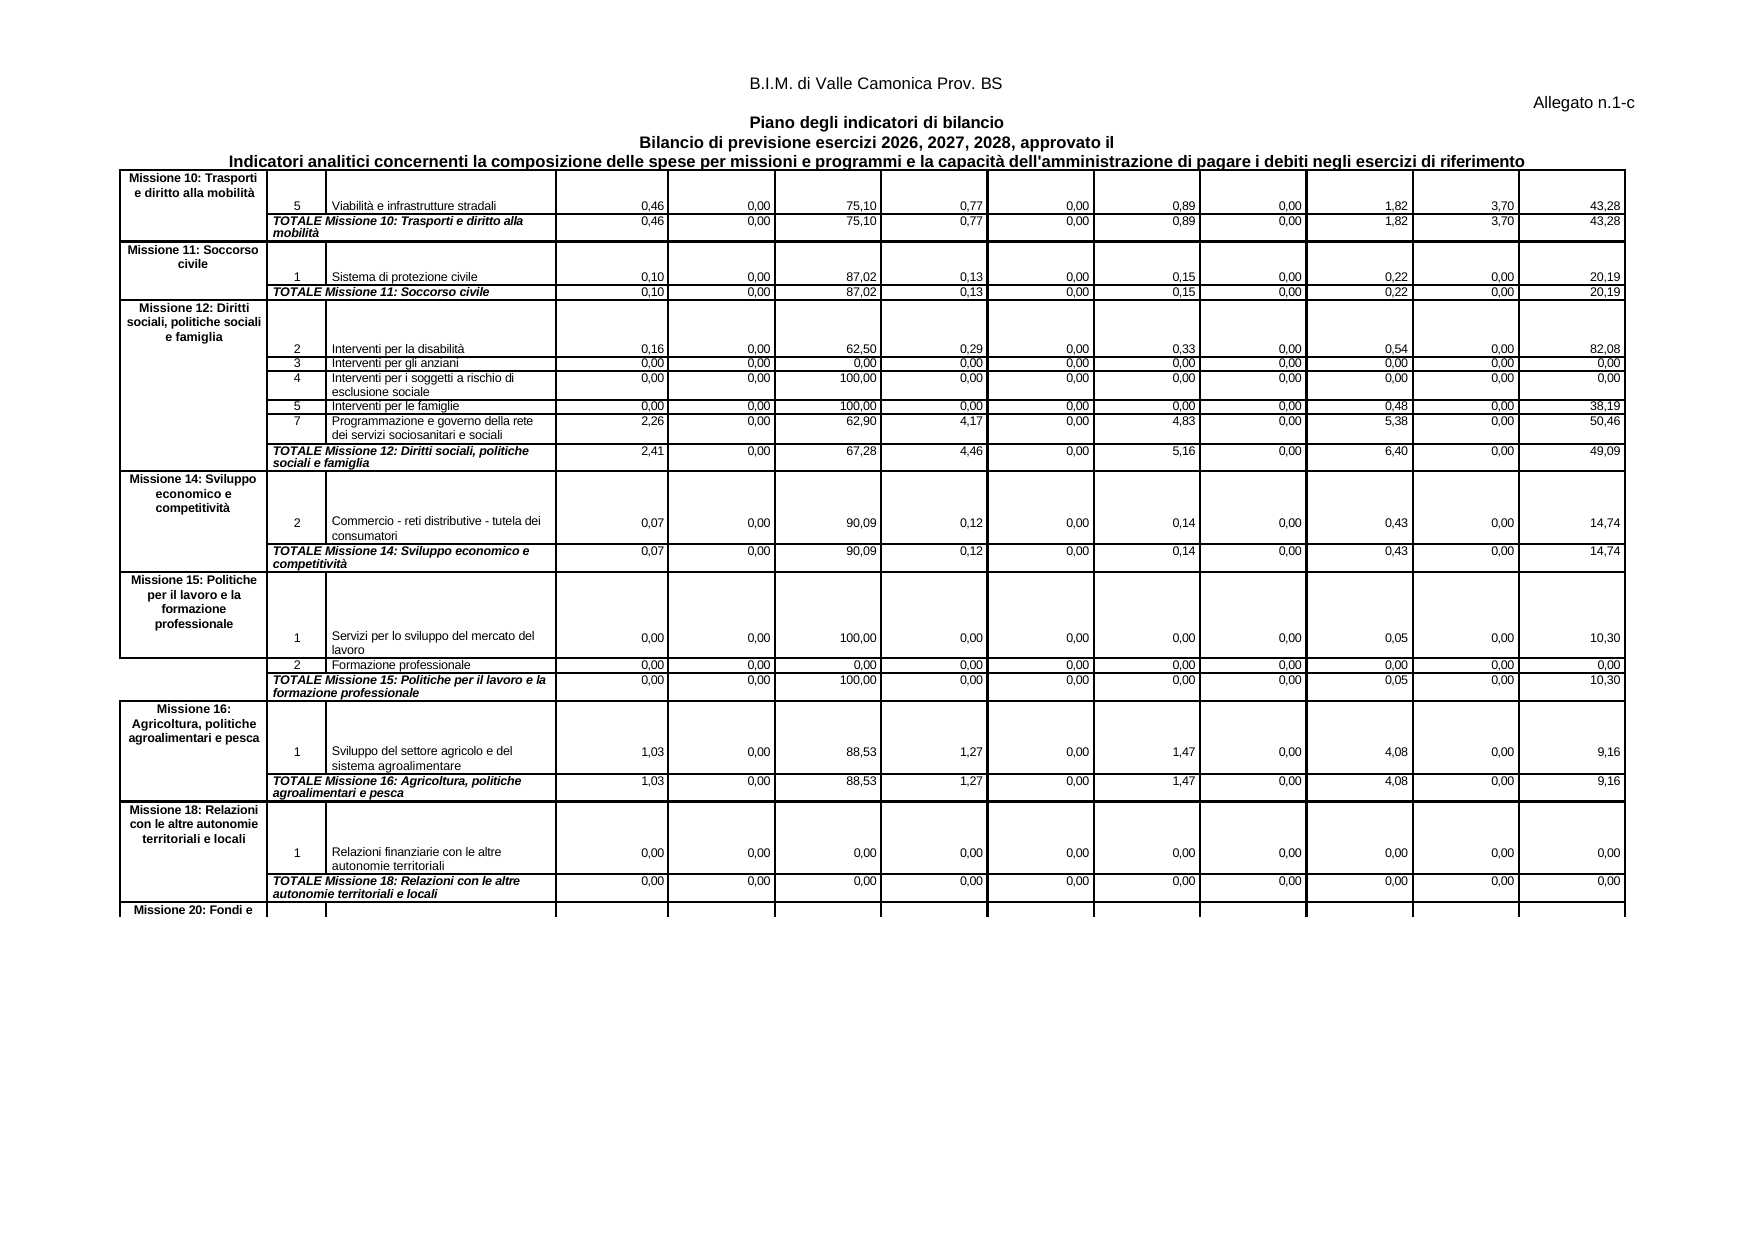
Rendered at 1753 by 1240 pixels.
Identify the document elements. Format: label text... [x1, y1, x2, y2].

table_cell 0,00 [989, 415, 1093, 442]
table_cell 0,00 [669, 803, 774, 873]
table_cell 0,00 [1414, 401, 1518, 413]
table_cell 100,00 [776, 372, 880, 399]
table_cell 0,00 [882, 358, 986, 370]
table_cell 0,00 [989, 215, 1093, 240]
table_cell 0,00 [1201, 301, 1305, 356]
table_cell 0,00 [776, 659, 880, 672]
table_cell 87,02 [776, 243, 880, 284]
table_cell 0,00 [1414, 472, 1518, 543]
table_cell 0,00 [1308, 659, 1412, 672]
table_cell 9,16 [1520, 775, 1624, 800]
table_cell Interventi per le famiglie [327, 401, 555, 413]
table_cell 87,02 [776, 286, 880, 298]
table_cell [776, 903, 880, 917]
table_cell 0,00 [989, 445, 1093, 470]
table_cell 0,00 [1095, 401, 1199, 413]
table_cell 0,00 [989, 243, 1093, 284]
table_cell 0,77 [882, 215, 986, 240]
table_cell [1308, 903, 1412, 917]
table_cell 5 [268, 173, 325, 213]
table_cell 0,00 [882, 674, 986, 700]
table_cell 0,77 [882, 173, 986, 213]
table_cell 0,00 [669, 445, 774, 470]
table_cell TOTALE Missione 14: Sviluppo economico e competitività [268, 545, 555, 571]
table_cell 0,00 [557, 659, 667, 672]
table_cell Formazione professionale [327, 659, 555, 672]
table_cell 0,00 [669, 286, 774, 298]
table_cell 0,00 [1201, 372, 1305, 399]
table_cell 0,00 [1520, 358, 1624, 370]
table_cell [327, 903, 555, 917]
table_cell 0,07 [557, 472, 667, 543]
table_cell 4 [268, 372, 325, 399]
table_cell 50,46 [1520, 415, 1624, 442]
table_cell Sistema di protezione civile [327, 243, 555, 284]
table_cell 0,00 [989, 372, 1093, 399]
table_cell 0,00 [669, 875, 774, 901]
table_cell 0,00 [669, 372, 774, 399]
table_cell 0,10 [557, 243, 667, 284]
table_cell 0,00 [669, 472, 774, 543]
table_cell TOTALE Missione 15: Politiche per il lavoro e la formazione professionale [268, 674, 555, 700]
table_cell 0,05 [1308, 573, 1412, 657]
table_cell 0,00 [989, 702, 1093, 773]
table_cell 0,00 [1201, 674, 1305, 700]
table_cell 0,00 [669, 243, 774, 284]
table_cell 0,43 [1308, 472, 1412, 543]
table_cell 0,89 [1095, 173, 1199, 213]
table_cell [557, 903, 667, 917]
table_cell Commercio - reti distributive - tutela dei consumatori [327, 472, 555, 543]
table_cell 100,00 [776, 401, 880, 413]
table_cell Missione 10: Trasporti e diritto alla mobilità [121, 171, 266, 240]
table_cell Missione 11: Soccorso civile [121, 243, 266, 298]
table_cell Missione 20: Fondi e [121, 903, 266, 917]
table_cell TOTALE Missione 11: Soccorso civile [268, 286, 555, 298]
table_cell Missione 15: Politiche per il lavoro e la formazione professionale [121, 573, 266, 657]
table_cell 49,09 [1520, 445, 1624, 470]
table_cell 1,82 [1308, 173, 1412, 213]
table_cell 0,00 [882, 573, 986, 657]
table_cell 0,00 [776, 358, 880, 370]
table_cell Programmazione e governo della rete dei servizi sociosanitari e sociali [327, 415, 555, 442]
table_cell [882, 903, 986, 917]
table_cell 0,00 [1201, 401, 1305, 413]
table_cell 1 [268, 803, 325, 873]
table_cell 0,12 [882, 472, 986, 543]
table_cell 2 [268, 659, 325, 672]
table_cell 0,00 [557, 358, 667, 370]
table_cell 0,00 [669, 301, 774, 356]
table_cell 0,00 [1201, 286, 1305, 298]
table_cell 0,00 [557, 401, 667, 413]
table_cell 0,00 [1520, 875, 1624, 901]
table_cell 4,08 [1308, 702, 1412, 773]
table_cell 3 [268, 358, 325, 370]
table_cell 0,00 [669, 674, 774, 700]
table_cell 0,89 [1095, 215, 1199, 240]
table_cell 4,83 [1095, 415, 1199, 442]
table_cell 0,00 [989, 401, 1093, 413]
table_cell 0,00 [1520, 803, 1624, 873]
table_cell 0,00 [1414, 702, 1518, 773]
table_cell 3,70 [1414, 215, 1518, 240]
table_cell 0,00 [1308, 803, 1412, 873]
table_cell 1,47 [1095, 775, 1199, 800]
table_cell 4,46 [882, 445, 986, 470]
table_cell 43,28 [1520, 215, 1624, 240]
table_cell [1520, 903, 1624, 917]
table_cell 0,33 [1095, 301, 1199, 356]
table_cell 0,48 [1308, 401, 1412, 413]
table_cell 0,29 [882, 301, 986, 356]
table_cell 0,00 [1201, 472, 1305, 543]
table_cell 0,00 [669, 215, 774, 240]
table_cell 0,00 [1095, 803, 1199, 873]
table_cell 100,00 [776, 674, 880, 700]
table_cell 0,00 [669, 415, 774, 442]
table_cell 75,10 [776, 173, 880, 213]
table_cell 0,00 [1201, 573, 1305, 657]
table_cell 20,19 [1520, 243, 1624, 284]
table_cell [268, 903, 325, 917]
table_cell 88,53 [776, 775, 880, 800]
table_cell 0,00 [669, 401, 774, 413]
table_cell 0,00 [1414, 445, 1518, 470]
table_cell 0,00 [989, 659, 1093, 672]
table_cell 0,00 [1201, 702, 1305, 773]
table_cell 0,00 [882, 401, 986, 413]
table_cell 0,43 [1308, 545, 1412, 571]
table_cell Missione 12: Diritti sociali, politiche sociali e famiglia [121, 301, 266, 470]
table_cell 10,30 [1520, 573, 1624, 657]
table_cell 0,00 [669, 659, 774, 672]
table_cell 0,00 [1201, 243, 1305, 284]
table_cell 0,00 [557, 372, 667, 399]
table_cell 0,00 [1414, 243, 1518, 284]
table_cell 0,00 [669, 775, 774, 800]
table_cell 1 [268, 702, 325, 773]
table_cell 0,00 [1201, 445, 1305, 470]
table_cell 0,00 [1095, 573, 1199, 657]
table_cell 1 [268, 243, 325, 284]
table_cell 14,74 [1520, 545, 1624, 571]
table_cell 0,00 [557, 803, 667, 873]
table_cell 0,05 [1308, 674, 1412, 700]
table_cell Relazioni finanziarie con le altre autonomie territoriali [327, 803, 555, 873]
table_cell 0,00 [1201, 358, 1305, 370]
table_cell 0,00 [882, 803, 986, 873]
table_cell 0,16 [557, 301, 667, 356]
table_cell 0,00 [989, 674, 1093, 700]
table_cell 0,00 [1201, 875, 1305, 901]
table_cell 0,00 [1308, 875, 1412, 901]
table_cell Interventi per gli anziani [327, 358, 555, 370]
table_cell 0,00 [1095, 875, 1199, 901]
table_cell 0,00 [882, 372, 986, 399]
table_cell 0,00 [557, 875, 667, 901]
table_cell 1,03 [557, 702, 667, 773]
table_cell 0,00 [776, 803, 880, 873]
table_cell 0,00 [989, 573, 1093, 657]
table_cell 1,03 [557, 775, 667, 800]
table_cell 0,00 [1414, 573, 1518, 657]
table_cell 0,00 [1201, 775, 1305, 800]
table_cell 75,10 [776, 215, 880, 240]
table_cell 0,00 [1095, 372, 1199, 399]
table_cell 0,00 [1414, 286, 1518, 298]
table_cell 14,74 [1520, 472, 1624, 543]
table_cell 0,00 [989, 803, 1093, 873]
table_cell 0,12 [882, 545, 986, 571]
table_cell 0,13 [882, 243, 986, 284]
table_cell 1,27 [882, 775, 986, 800]
table_cell 0,00 [989, 472, 1093, 543]
table_cell Interventi per la disabilità [327, 301, 555, 356]
table_cell 0,00 [1414, 301, 1518, 356]
table_cell 0,15 [1095, 243, 1199, 284]
table_cell 4,17 [882, 415, 986, 442]
table_cell TOTALE Missione 12: Diritti sociali, politiche sociali e famiglia [268, 445, 555, 470]
table_cell TOTALE Missione 10: Trasporti e diritto alla mobilità [268, 215, 555, 240]
table_cell 0,22 [1308, 243, 1412, 284]
table_cell [989, 903, 1093, 917]
table_cell 0,00 [669, 545, 774, 571]
table_cell 0,00 [1414, 775, 1518, 800]
table_cell 0,00 [989, 545, 1093, 571]
table_cell 38,19 [1520, 401, 1624, 413]
table_cell 1,82 [1308, 215, 1412, 240]
table_cell 7 [268, 415, 325, 442]
table_cell 0,00 [989, 875, 1093, 901]
table_cell 100,00 [776, 573, 880, 657]
table_cell 88,53 [776, 702, 880, 773]
table_cell 0,00 [1308, 358, 1412, 370]
table_cell 0,00 [1414, 415, 1518, 442]
table_cell 9,16 [1520, 702, 1624, 773]
table_cell 0,00 [1520, 372, 1624, 399]
table_cell 90,09 [776, 545, 880, 571]
table_cell 2,26 [557, 415, 667, 442]
table_cell [1201, 903, 1305, 917]
table_cell 0,00 [669, 358, 774, 370]
table_cell Missione 16: Agricoltura, politiche agroalimentari e pesca [121, 702, 266, 800]
table_cell 62,50 [776, 301, 880, 356]
table_cell 0,54 [1308, 301, 1412, 356]
table_cell 0,00 [669, 173, 774, 213]
table_cell 0,00 [1095, 358, 1199, 370]
table_cell 0,00 [1414, 875, 1518, 901]
table_cell 0,00 [1414, 674, 1518, 700]
table_cell [1414, 903, 1518, 917]
table_cell Sviluppo del settore agricolo e del sistema agroalimentare [327, 702, 555, 773]
table_cell TOTALE Missione 18: Relazioni con le altre autonomie territoriali e locali [268, 875, 555, 901]
table_cell 0,14 [1095, 472, 1199, 543]
table_cell 0,00 [1308, 372, 1412, 399]
table_cell 0,00 [1414, 372, 1518, 399]
table_cell 20,19 [1520, 286, 1624, 298]
table_cell 0,00 [669, 573, 774, 657]
table_cell [669, 903, 774, 917]
table_cell 0,00 [882, 659, 986, 672]
table_cell 0,00 [1414, 545, 1518, 571]
table_cell 0,00 [557, 573, 667, 657]
table_cell Missione 18: Relazioni con le altre autonomie territoriali e locali [121, 803, 266, 901]
table_cell 1,27 [882, 702, 986, 773]
table_cell 0,00 [669, 702, 774, 773]
table_cell 0,00 [1201, 173, 1305, 213]
table_cell 0,14 [1095, 545, 1199, 571]
table_cell 0,00 [989, 173, 1093, 213]
table_cell 0,00 [882, 875, 986, 901]
table_cell 0,00 [989, 301, 1093, 356]
table_cell 0,10 [557, 286, 667, 298]
table_cell 2,41 [557, 445, 667, 470]
table_cell 0,00 [1414, 358, 1518, 370]
table_cell 0,46 [557, 173, 667, 213]
table_cell 2 [268, 301, 325, 356]
table_cell Servizi per lo sviluppo del mercato del lavoro [327, 573, 555, 657]
table_cell 5,38 [1308, 415, 1412, 442]
table_cell 90,09 [776, 472, 880, 543]
table_cell 0,00 [989, 775, 1093, 800]
table_cell 0,00 [1095, 674, 1199, 700]
table_cell 0,00 [1201, 659, 1305, 672]
table_cell TOTALE Missione 16: Agricoltura, politiche agroalimentari e pesca [268, 775, 555, 800]
table_cell 3,70 [1414, 173, 1518, 213]
table_cell Interventi per i soggetti a rischio di esclusione sociale [327, 372, 555, 399]
table_cell 0,00 [1201, 215, 1305, 240]
table_cell 0,00 [1414, 803, 1518, 873]
table_cell 5 [268, 401, 325, 413]
table_cell 0,00 [776, 875, 880, 901]
table_cell Viabilità e infrastrutture stradali [327, 173, 555, 213]
table_cell 4,08 [1308, 775, 1412, 800]
table_cell 0,00 [1201, 803, 1305, 873]
table_cell 1 [268, 573, 325, 657]
table_cell 67,28 [776, 445, 880, 470]
table_cell 2 [268, 472, 325, 543]
table_cell 0,13 [882, 286, 986, 298]
table_cell [1095, 903, 1199, 917]
table_cell 0,00 [989, 286, 1093, 298]
table_cell 0,07 [557, 545, 667, 571]
table_cell 1,47 [1095, 702, 1199, 773]
table_cell 82,08 [1520, 301, 1624, 356]
table_cell 0,00 [1520, 659, 1624, 672]
table_cell 0,00 [1201, 415, 1305, 442]
table_cell 0,00 [989, 358, 1093, 370]
table_cell 43,28 [1520, 171, 1624, 213]
table_cell 10,30 [1520, 674, 1624, 700]
table_cell 0,00 [1201, 545, 1305, 571]
table_cell 0,00 [557, 674, 667, 700]
table_cell 0,46 [557, 215, 667, 240]
table_cell 0,00 [1414, 659, 1518, 672]
table_cell 0,22 [1308, 286, 1412, 298]
table_cell 0,15 [1095, 286, 1199, 298]
table_cell Missione 14: Sviluppo economico e competitività [121, 472, 266, 571]
table_cell 0,00 [1095, 659, 1199, 672]
table_cell 5,16 [1095, 445, 1199, 470]
table_cell 62,90 [776, 415, 880, 442]
table_cell 6,40 [1308, 445, 1412, 470]
